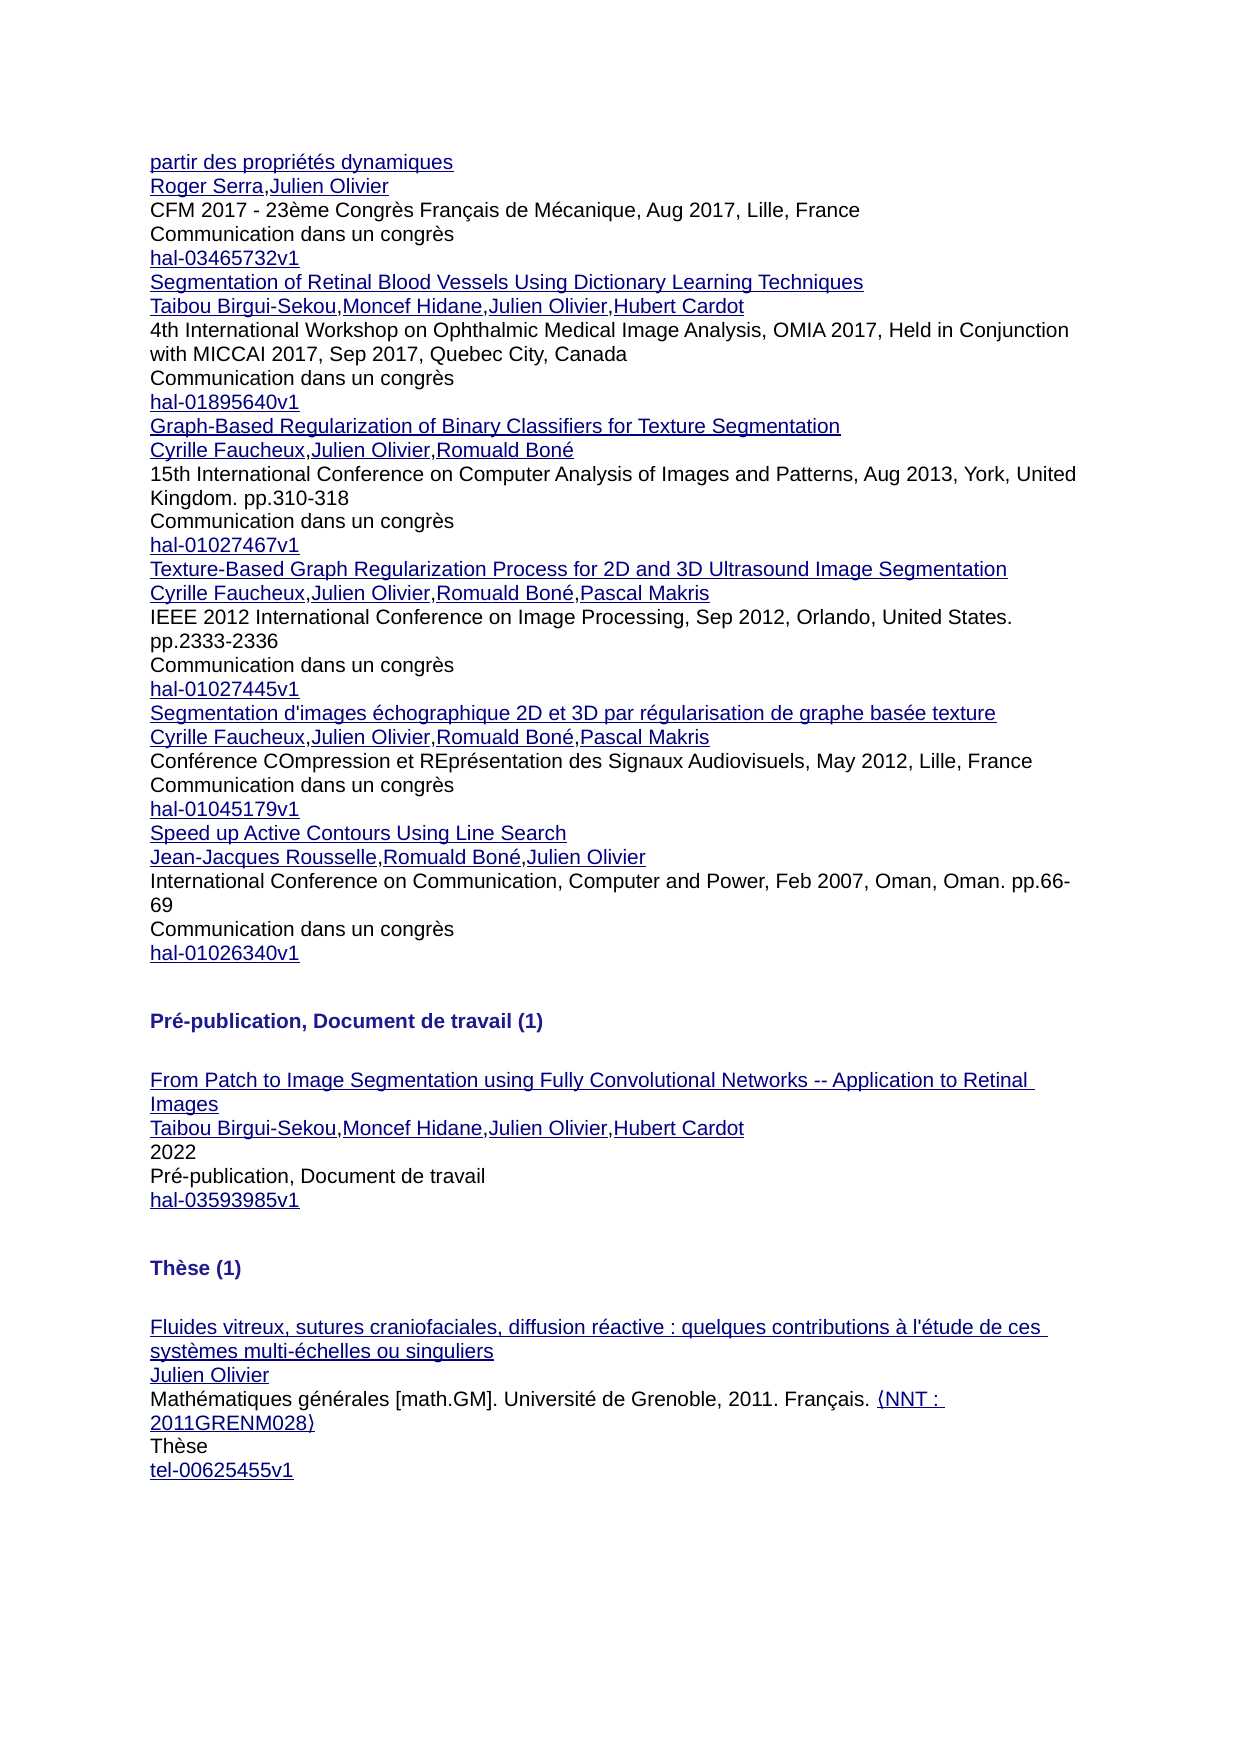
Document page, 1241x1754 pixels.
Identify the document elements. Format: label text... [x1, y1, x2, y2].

table_header From Patch to Image Segmentation using Fully Convolutional Networks -- Application to Retinal Images Taibou Birgui-Sekou,Moncef Hidane,Julien Olivier,Hubert Cardot 2022 Pré-publication, Document de travail hal-03593985v1 [150, 1068, 1090, 1211]
table_cell Graph-Based Regularization of Binary Classiﬁers for Texture Segmentation Cyrille Faucheux,Julien Olivier,Romuald Boné 15th International Conference on Computer Analysis of Images and Patterns, Aug 2013, York, United Kingdom. pp.310-318 Communication dans un congrès hal-01027467v1 [150, 414, 1090, 557]
table_cell Speed up Active Contours Using Line Search Jean-Jacques Rousselle,Romuald Boné,Julien Olivier International Conference on Communication, Computer and Power, Feb 2007, Oman, Oman. pp.66-69 Communication dans un congrès hal-01026340v1 [150, 821, 1090, 964]
table_cell partir des propriétés dynamiques Roger Serra,Julien Olivier CFM 2017 - 23ème Congrès Français de Mécanique, Aug 2017, Lille, France Communication dans un congrès hal-03465732v1 [150, 150, 1090, 270]
table_cell Segmentation d'images échographique 2D et 3D par régularisation de graphe basée texture Cyrille Faucheux,Julien Olivier,Romuald Boné,Pascal Makris Conférence COmpression et REprésentation des Signaux Audiovisuels, May 2012, Lille, France Communication dans un congrès hal-01045179v1 [150, 701, 1090, 821]
table_cell Segmentation of Retinal Blood Vessels Using Dictionary Learning Techniques Taibou Birgui-Sekou,Moncef Hidane,Julien Olivier,Hubert Cardot 4th International Workshop on Ophthalmic Medical Image Analysis, OMIA 2017, Held in Conjunction with MICCAI 2017, Sep 2017, Quebec City, Canada Communication dans un congrès hal-01895640v1 [150, 270, 1090, 413]
table_header Fluides vitreux, sutures craniofaciales, diffusion réactive : quelques contributions à l'étude de ces systèmes multi-échelles ou singuliers Julien Olivier Mathématiques générales [math.GM]. Université de Grenoble, 2011. Français. ⟨NNT : 2011GRENM028⟩ Thèse tel-00625455v1 [150, 1315, 1090, 1482]
table_cell Texture-Based Graph Regularization Process for 2D and 3D Ultrasound Image Segmentation Cyrille Faucheux,Julien Olivier,Romuald Boné,Pascal Makris IEEE 2012 International Conference on Image Processing, Sep 2012, Orlando, United States. pp.2333-2336 Communication dans un congrès hal-01027445v1 [150, 557, 1090, 701]
subtitle Thèse (1) [150, 1256, 1090, 1280]
subtitle Pré-publication, Document de travail (1) [150, 1009, 1090, 1033]
